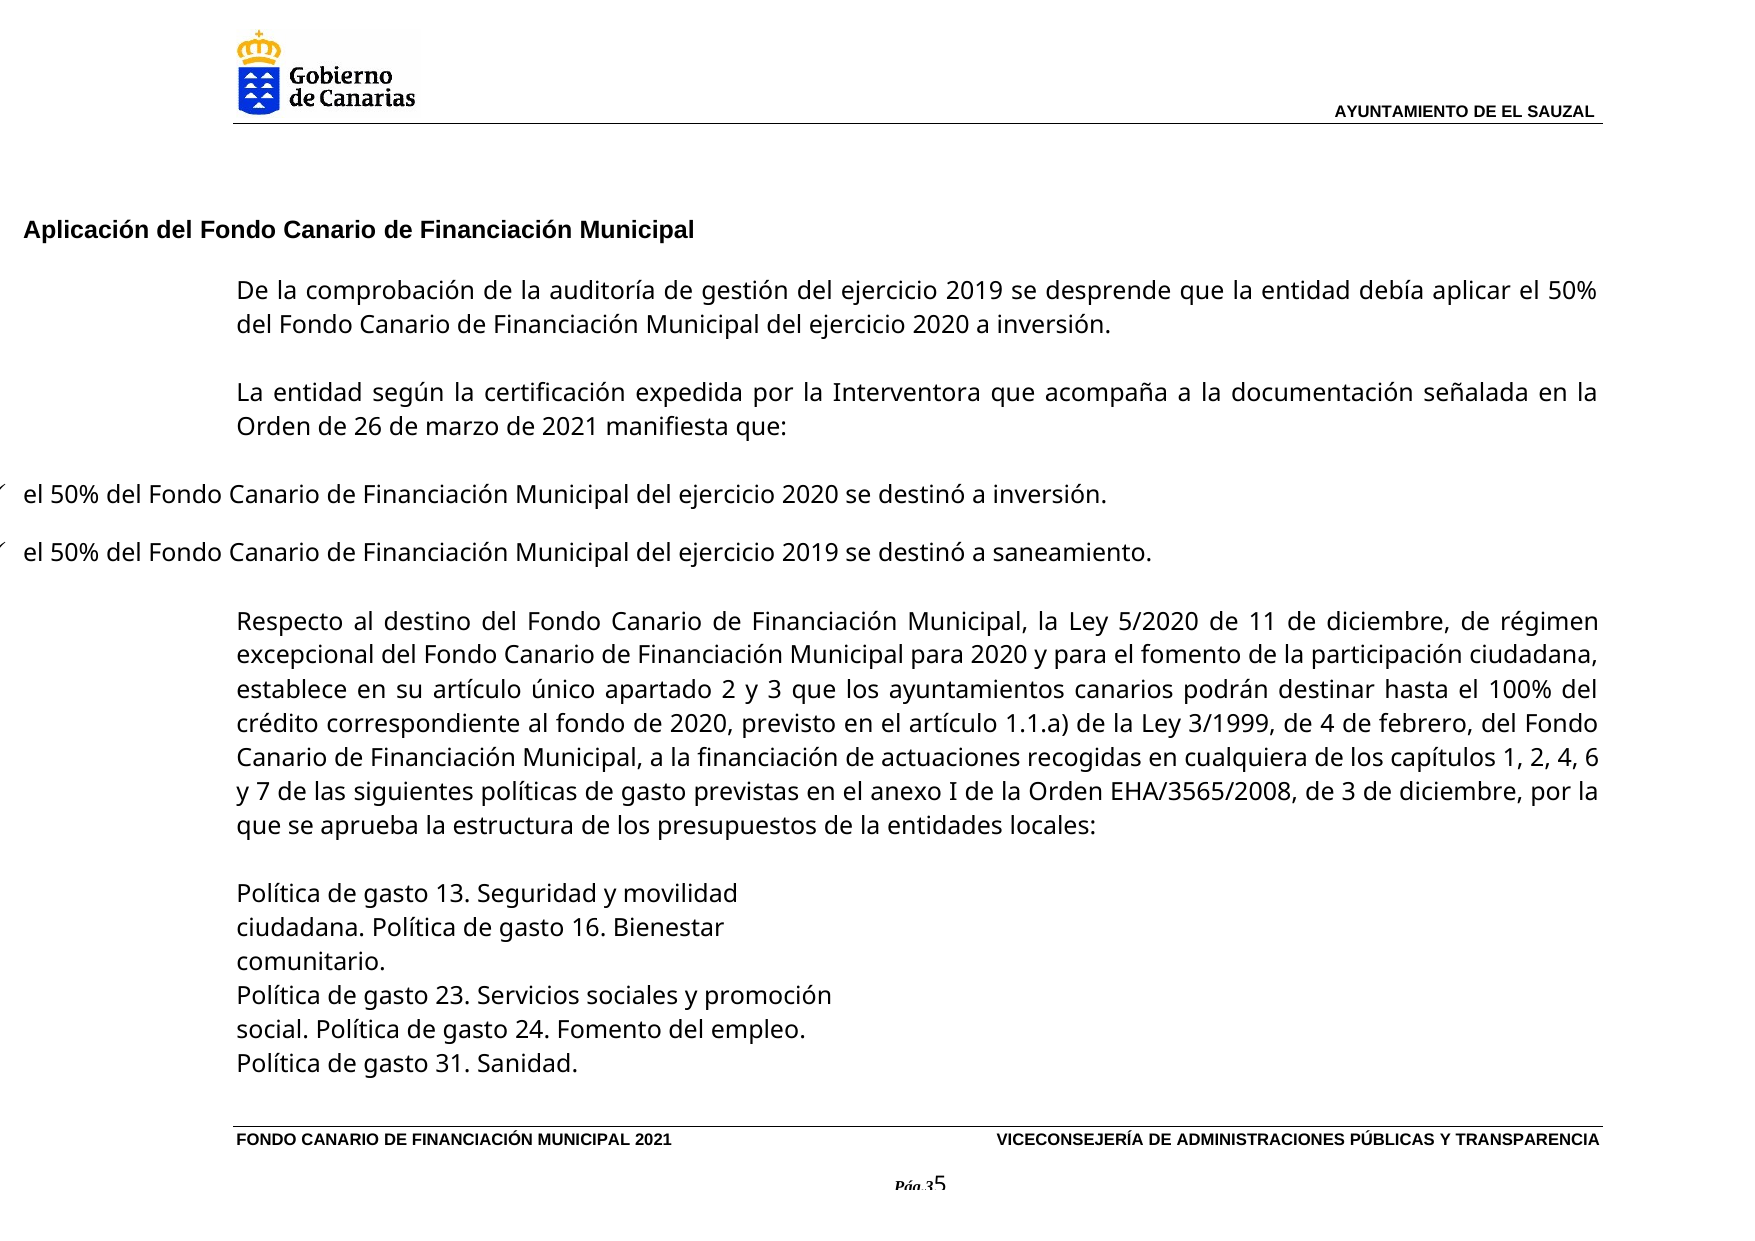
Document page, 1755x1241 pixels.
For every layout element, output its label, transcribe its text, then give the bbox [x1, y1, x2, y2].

text De la comprobación de la auditoría de gestión del ejercicio 2019 se desprende que la entidad debía aplicar el 50% del Fondo Canario de Financiación Municipal del ejercicio 2020 a inversión. [236, 272, 1600, 341]
text Política de gasto 23. Servicios sociales y promoción social. Política de gasto 24. Fomento del empleo. [236, 978, 891, 1046]
text Política de gasto 31. Sanidad. [236, 1046, 595, 1080]
list Aplicación del Fondo Canario de Financiación Municipal [0, 215, 1633, 244]
text Política de gasto 13. Seguridad y movilidad ciudadana. Política de gasto 16. Bienestar comunitario. [236, 876, 847, 978]
text Respecto al destino del Fondo Canario de Financiación Municipal, la Ley 5/2020 de 11 de diciembre, de régimen excepcional del Fondo Canario de Financiación Municipal para 2020 y para el fomento de la participación ciudadana, establece en su artículo único apartado 2 y 3 que los ayuntamientos canarios podrán destinar hasta el 100% del crédito correspondiente al fondo de 2020, previsto en el artículo 1.1.a) de la Ley 3/1999, de 4 de febrero, del Fondo Canario de Financiación Municipal, a la financiación de actuaciones recogidas en cualquiera de los capítulos 1, 2, 4, 6 y 7 de las siguientes políticas de gasto previstas en el anexo I de la Orden EHA/3565/2008, de 3 de diciembre, por la que se aprueba la estructura de los presupuestos de la entidades locales: [236, 603, 1600, 842]
text La entidad según la certificación expedida por la Interventora que acompaña a la documentación señalada en la Orden de 26 de marzo de 2021 manifiesta que: [236, 375, 1600, 443]
list el 50% del Fondo Canario de Financiación Municipal del ejercicio 2019 se destinó a saneamiento. [0, 535, 1633, 569]
list el 50% del Fondo Canario de Financiación Municipal del ejercicio 2020 se destinó a inversión. [0, 477, 1633, 511]
